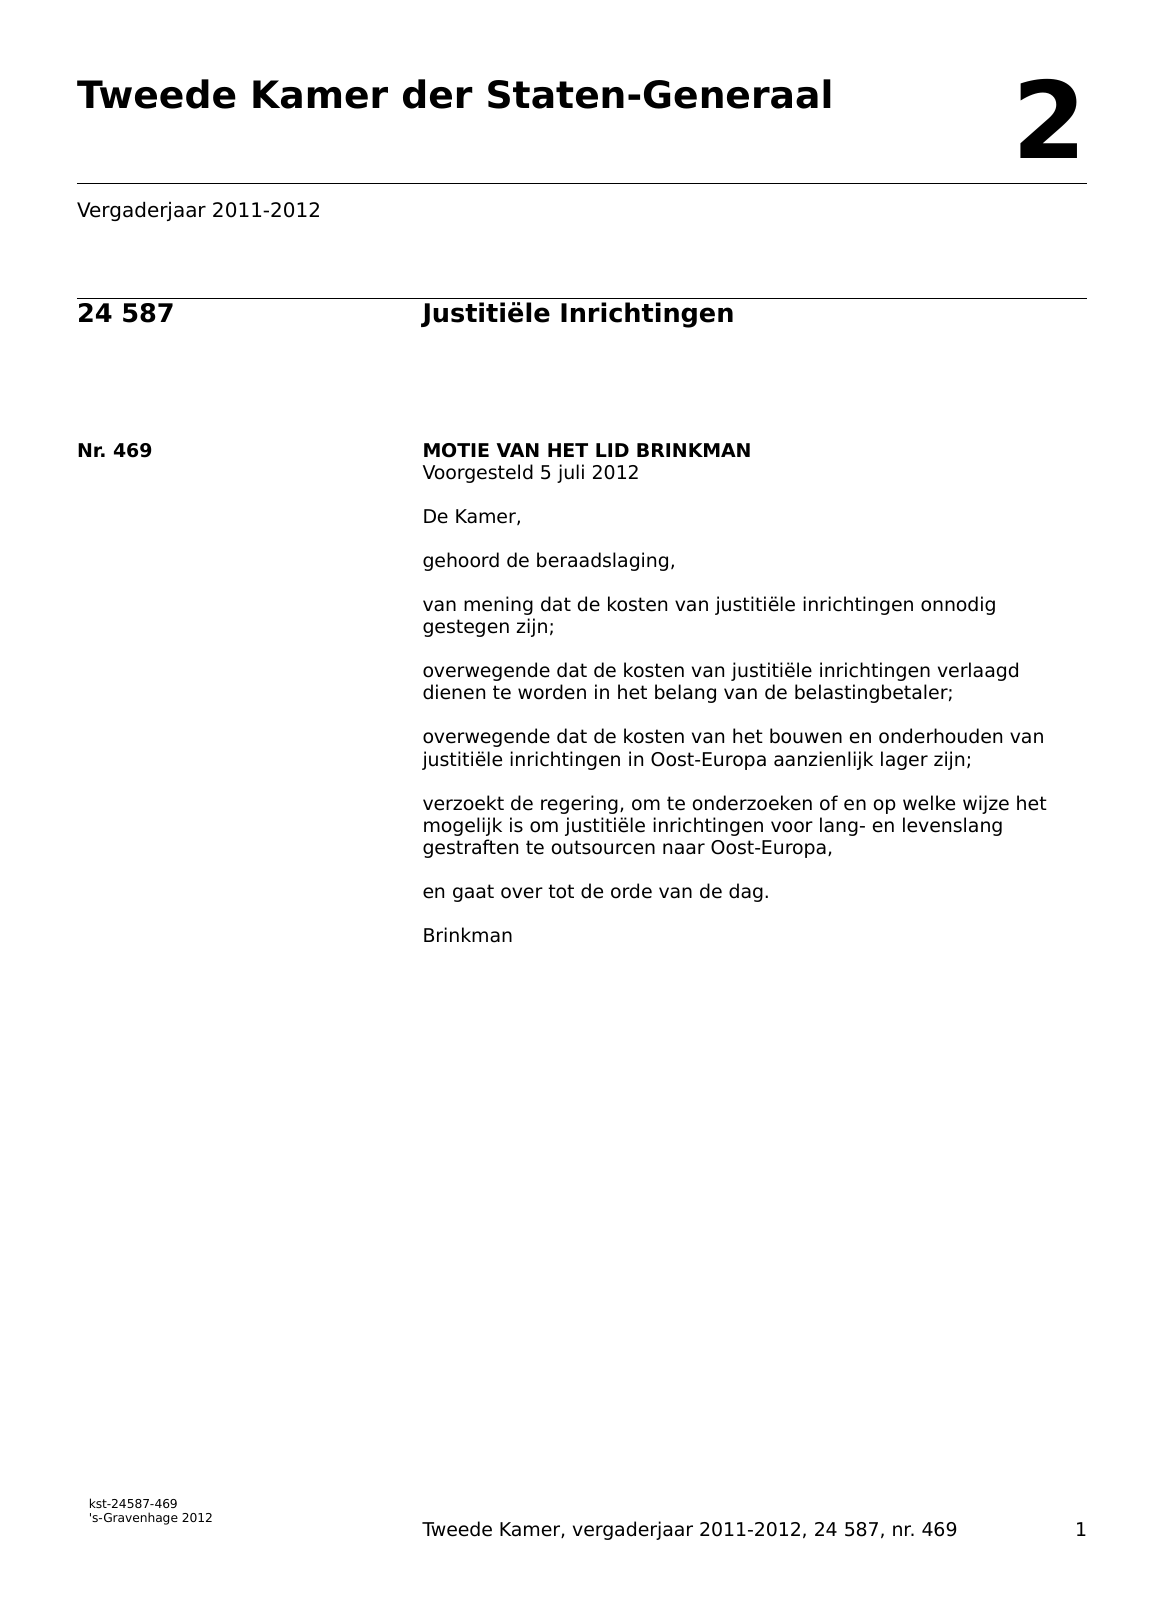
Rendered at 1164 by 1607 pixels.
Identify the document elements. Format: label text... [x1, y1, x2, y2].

text en gaat over tot de orde van de dag. [422, 881, 1087, 903]
text verzoekt de regering, om te onderzoeken of en op welke wijze het mogelijk is om justitiële inrichtingen voor lang- en levenslang gestraften te outsourcen naar Oost-Europa, [422, 793, 1087, 858]
subtitle 24 587 Justitiële Inrichtingen [77, 299, 1087, 329]
text gehoord de beraadslaging, [422, 550, 1087, 572]
text De Kamer, [422, 506, 1087, 528]
table_header 2 [886, 59, 1087, 183]
table_header Tweede Kamer der Staten-Generaal [77, 59, 886, 183]
text overwegende dat de kosten van het bouwen en onderhouden van justitiële inrichtingen in Oost-Europa aanzienlijk lager zijn; [422, 726, 1087, 770]
subtitle Nr. 469 MOTIE VAN HET LID BRINKMAN [77, 440, 1087, 462]
text Voorgesteld 5 juli 2012 [422, 462, 1087, 484]
text overwegende dat de kosten van justitiële inrichtingen verlaagd dienen te worden in het belang van de belastingbetaler; [422, 660, 1087, 704]
text Brinkman [422, 925, 1087, 947]
text 's-Gravenhage 2012 [88, 1511, 323, 1525]
text van mening dat de kosten van justitiële inrichtingen onnodig gestegen zijn; [422, 594, 1087, 638]
table_cell Vergaderjaar 2011-2012 [77, 184, 1087, 298]
text kst-24587-469 [88, 1497, 323, 1511]
